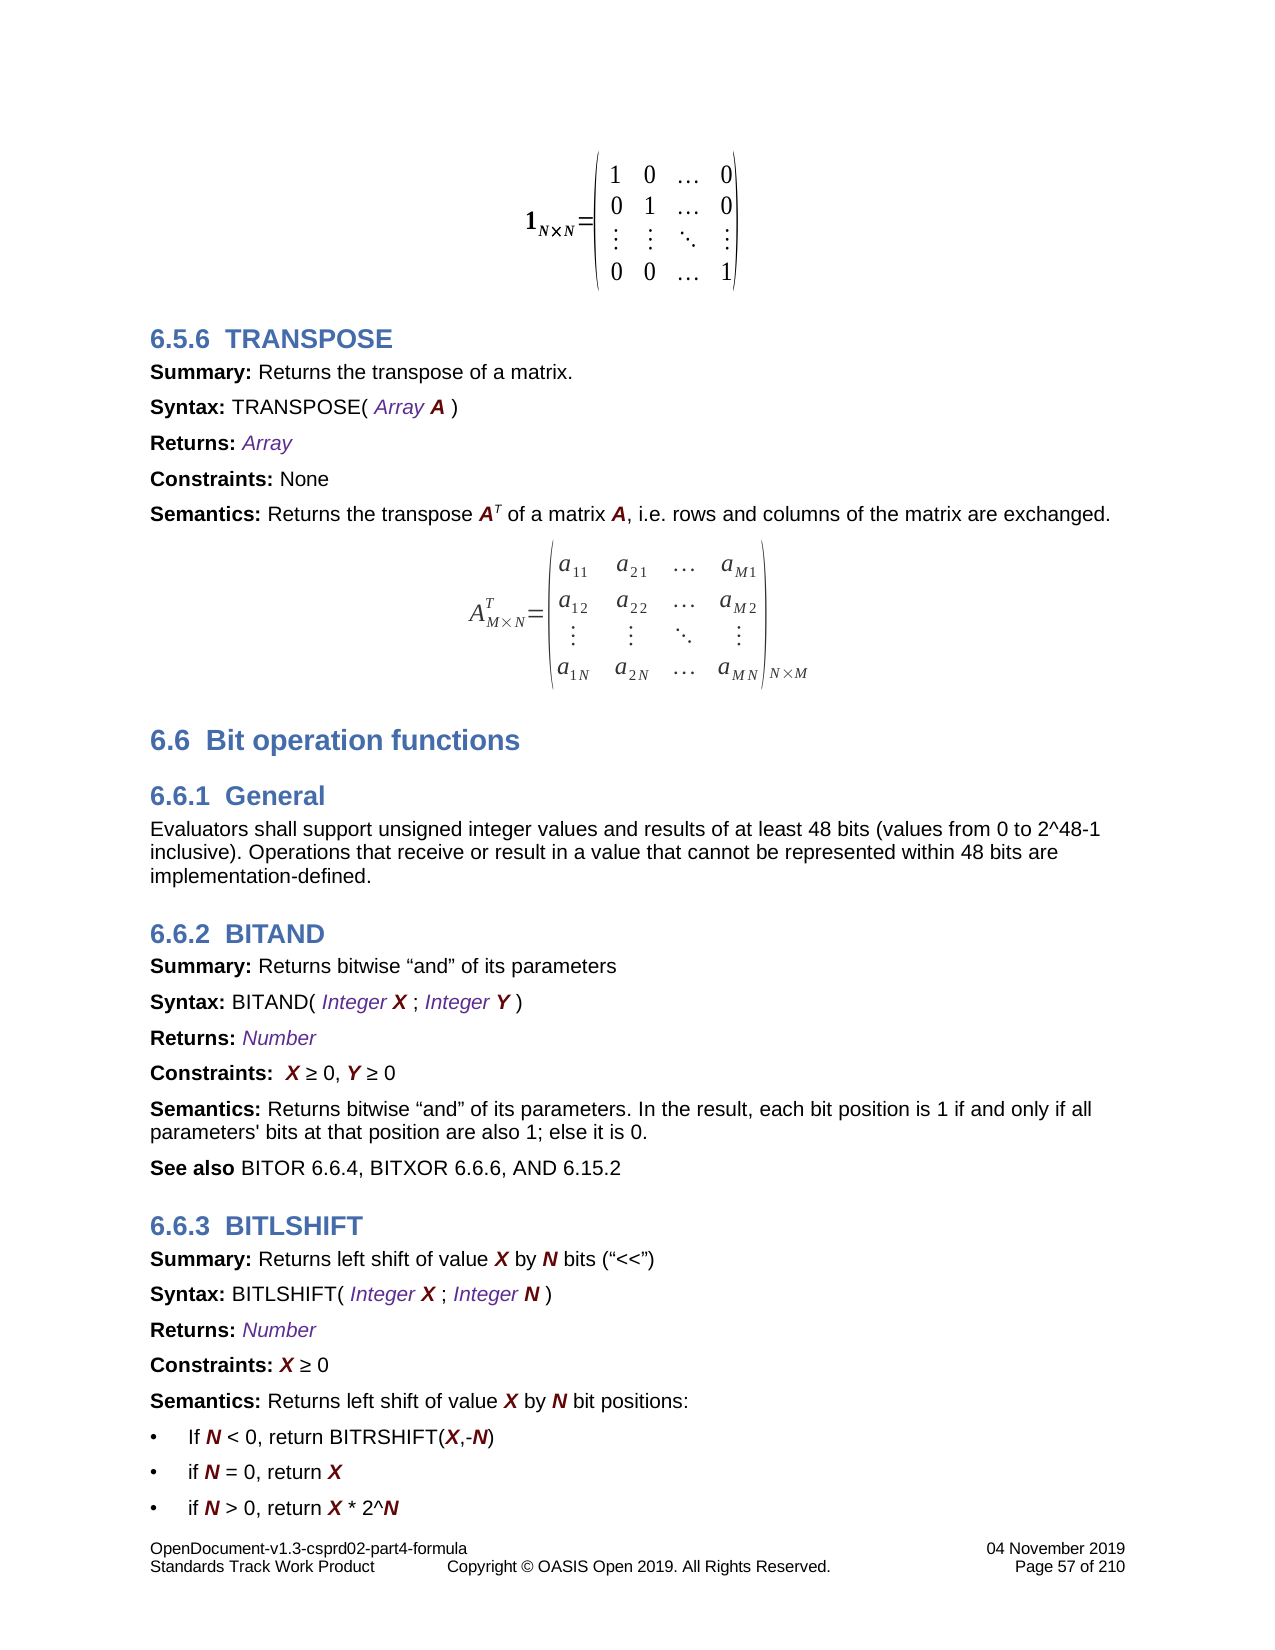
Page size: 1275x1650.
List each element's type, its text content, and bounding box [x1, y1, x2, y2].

list if N > 0, return X * 2^N [150, 1496, 1125, 1520]
subtitle Bit operation functions [150, 723, 1125, 756]
text Semantics: Returns bitwise “and” of its parameters. In the result, each bit position is 1 if and only if all parameters' bits at that position are also 1; else it is 0. [150, 1097, 1125, 1144]
text See also BITOR 6.6.4, BITXOR 6.6.6, AND 6.15.2 [150, 1156, 1125, 1180]
text Summary: Returns left shift of value X by N bits (“<<”) [150, 1247, 1125, 1271]
list If N < 0, return BITRSHIFT(X,-N) [150, 1425, 1125, 1449]
text Constraints: X ≥ 0, Y ≥ 0 [150, 1062, 1125, 1085]
text Syntax: BITAND( Integer X ; Integer Y ) [150, 990, 1125, 1014]
text Returns: Number [150, 1318, 1125, 1342]
text Summary: Returns bitwise “and” of its parameters [150, 955, 1125, 978]
subtitle TRANSPOSE [150, 324, 1125, 354]
text Returns: Number [150, 1026, 1125, 1049]
text Evaluators shall support unsigned integer values and results of at least 48 bits (values from 0 to 2^48-1 inclusive). Operations that receive or result in a value that cannot be represented within 48 bits are implementation-defined. [150, 817, 1125, 888]
text Constraints: X ≥ 0 [150, 1354, 1125, 1377]
text Syntax: TRANSPOSE( Array A ) [150, 396, 1125, 419]
subtitle BITAND [150, 919, 1125, 949]
subtitle BITLSHIFT [150, 1211, 1125, 1241]
text Semantics: Returns the transpose AT of a matrix A, i.e. rows and columns of the matrix are exchanged. [150, 503, 1125, 526]
text Constraints: None [150, 467, 1125, 491]
text Syntax: BITLSHIFT( Integer X ; Integer N ) [150, 1283, 1125, 1306]
subtitle General [150, 781, 1125, 811]
text Returns: Array [150, 431, 1125, 455]
text Semantics: Returns left shift of value X by N bit positions: [150, 1389, 1125, 1413]
text Summary: Returns the transpose of a matrix. [150, 360, 1125, 384]
list if N = 0, return X [150, 1461, 1125, 1484]
